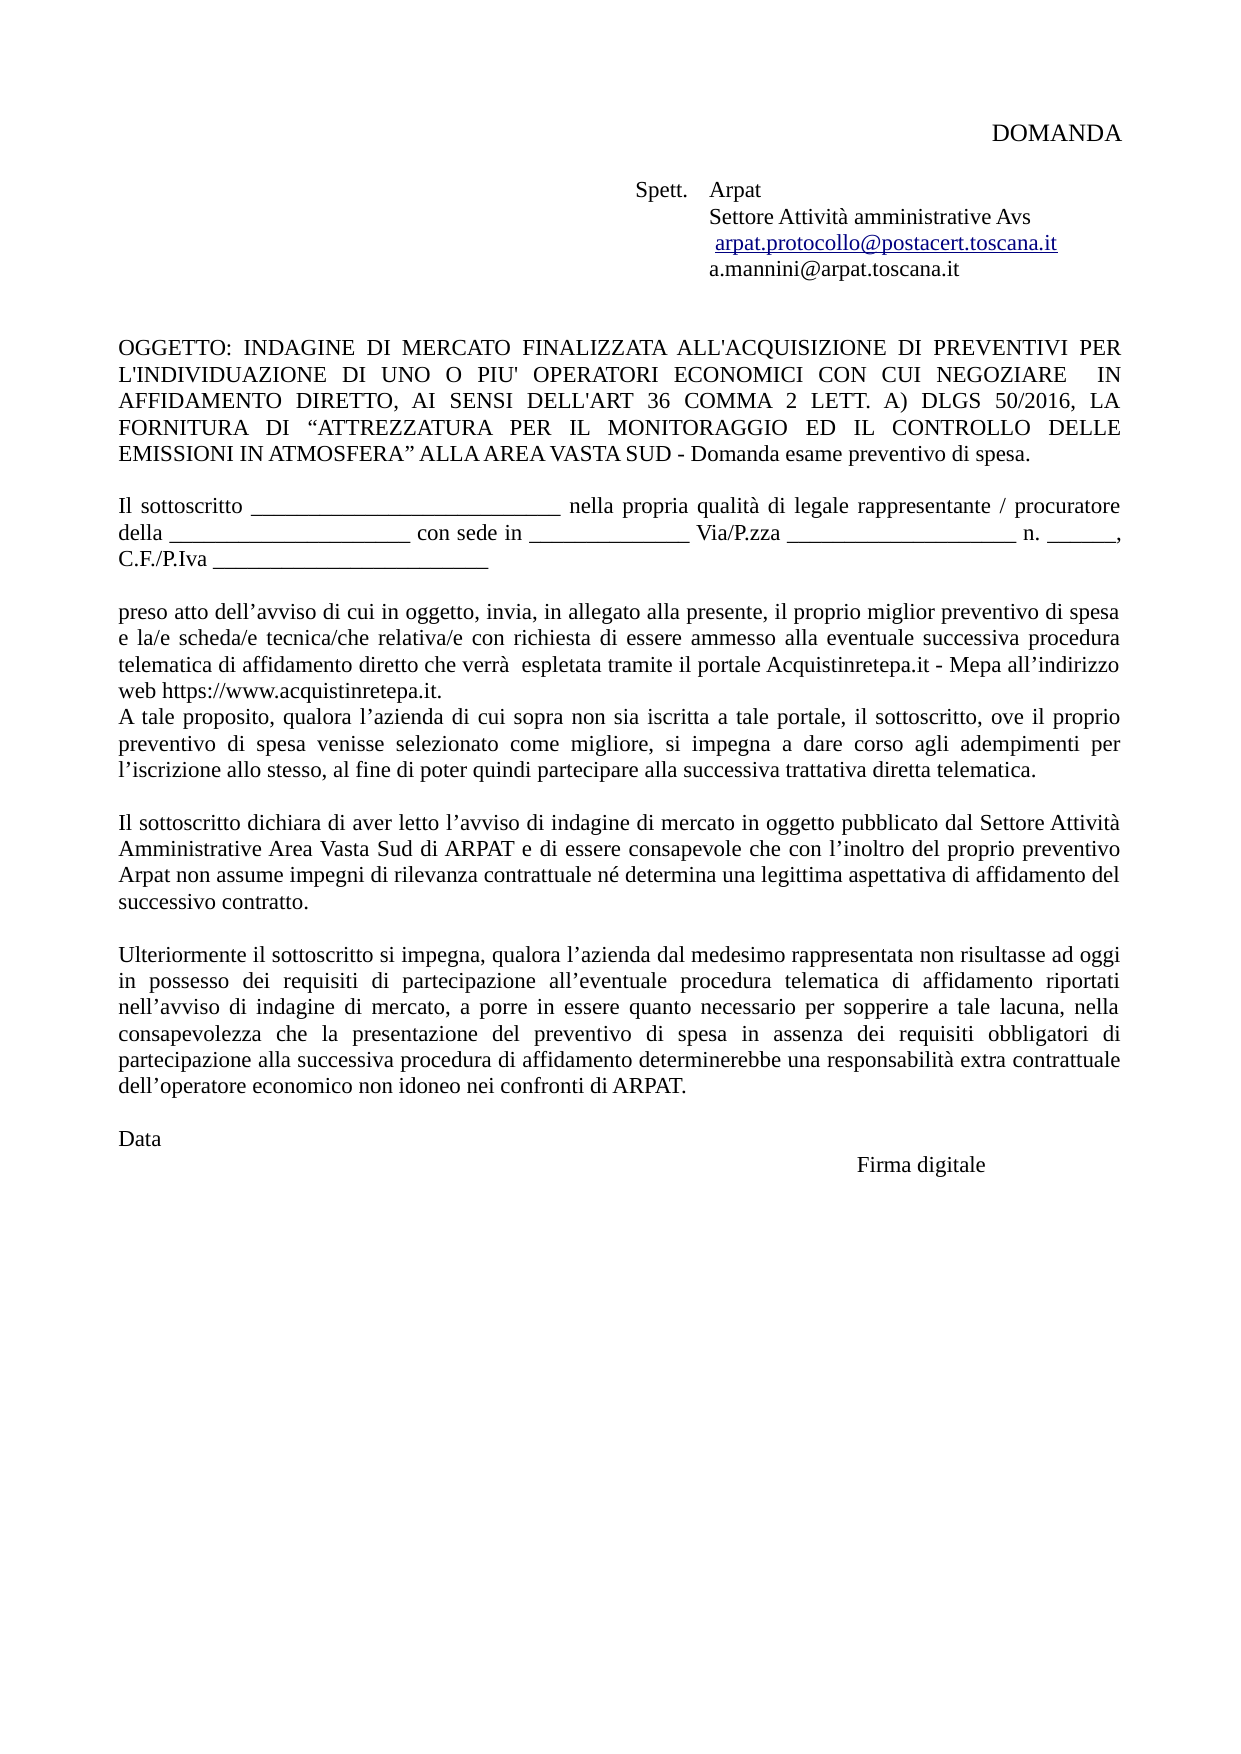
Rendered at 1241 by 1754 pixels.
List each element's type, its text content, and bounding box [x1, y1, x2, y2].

text Spett. Arpat [635, 176, 1122, 203]
text Settore Attività amministrative Avs [635, 203, 1122, 229]
text Ulteriormente il sottoscritto si impegna, qualora l’azienda dal medesimo rappresentata non risultasse ad oggi in possesso dei requisiti di partecipazione all’eventuale procedura telematica di affidamento riportati nell’avviso di indagine di mercato, a porre in essere quanto necessario per sopperire a tale lacuna, nella consapevolezza che la presentazione del preventivo di spesa in assenza dei requisiti obbligatori di partecipazione alla successiva procedura di affidamento determinerebbe una responsabilità extra contrattuale dell’operatore economico non idoneo nei confronti di ARPAT. [118, 941, 1122, 1099]
text a.mannini@arpat.toscana.it [635, 255, 1122, 282]
text A tale proposito, qualora l’azienda di cui sopra non sia iscritta a tale portale, il sottoscritto, ove il proprio preventivo di spesa venisse selezionato come migliore, si impegna a dare corso agli adempimenti per l’iscrizione allo stesso, al fine di poter quindi partecipare alla successiva trattativa diretta telematica. [118, 703, 1122, 782]
text OGGETTO: INDAGINE DI MERCATO FINALIZZATA ALL'ACQUISIZIONE DI PREVENTIVI PER L'INDIVIDUAZIONE DI UNO O PIU' OPERATORI ECONOMICI CON CUI NEGOZIARE IN AFFIDAMENTO DIRETTO, AI SENSI DELL'ART 36 COMMA 2 LETT. A) DLGS 50/2016, LA FORNITURA DI “ATTREZZATURA PER IL MONITORAGGIO ED IL CONTROLLO DELLE EMISSIONI IN ATMOSFERA” ALLA AREA VASTA SUD - Domanda esame preventivo di spesa. [118, 334, 1122, 466]
text Il sottoscritto dichiara di aver letto l’avviso di indagine di mercato in oggetto pubblicato dal Settore Attività Amministrative Area Vasta Sud di ARPAT e di essere consapevole che con l’inoltro del proprio preventivo Arpat non assume impegni di rilevanza contrattuale né determina una legittima aspettativa di affidamento del successivo contratto. [118, 809, 1122, 914]
text Firma digitale [118, 1151, 1122, 1178]
text Data [118, 1125, 1122, 1151]
text Il sottoscritto ___________________________ nella propria qualità di legale rappresentante / procuratore della _____________________ con sede in ______________ Via/P.zza ____________________ n. ______, C.F./P.Iva ________________________ [118, 493, 1122, 572]
text arpat.protocollo@postacert.toscana.it [635, 229, 1122, 255]
text preso atto dell’avviso di cui in oggetto, invia, in allegato alla presente, il proprio miglior preventivo di spesa e la/e scheda/e tecnica/che relativa/e con richiesta di essere ammesso alla eventuale successiva procedura telematica di affidamento diretto che verrà espletata tramite il portale Acquistinretepa.it - Mepa all’indirizzo web https://www.acquistinretepa.it. [118, 598, 1122, 703]
